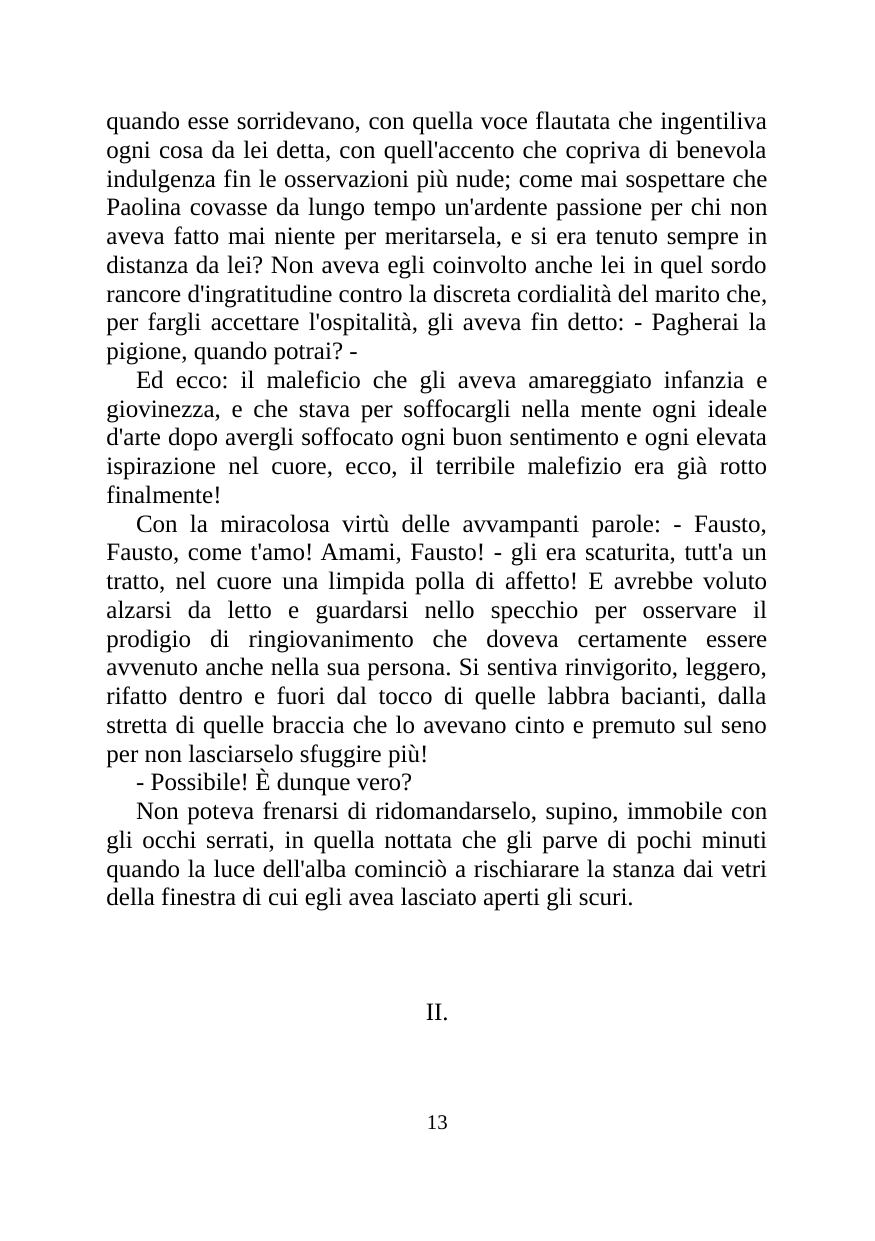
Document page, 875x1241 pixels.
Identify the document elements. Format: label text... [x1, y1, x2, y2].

text Non poteva frenarsi di ridomandarselo, supino, immobile con gli occhi serrati, in quella nottata che gli parve di pochi minuti quando la luce dell'alba cominciò a rischiarare la stanza dai vetri della finestra di cui egli avea lasciato aperti gli scuri. [106, 796, 768, 911]
text Con la miracolosa virtù delle avvampanti parole: - Fausto, Fausto, come t'amo! Amami, Fausto! - gli era scaturita, tutt'a un tratto, nel cuore una limpida polla di affetto! E avrebbe voluto alzarsi da letto e guardarsi nello specchio per osservare il prodigio di ringiovanimento che doveva certamente essere avvenuto anche nella sua persona. Si sentiva rinvigorito, leggero, rifatto dentro e fuori dal tocco di quelle labbra bacianti, dalla stretta di quelle braccia che lo avevano cinto e premuto sul seno per non lasciarselo sfuggire più! [106, 509, 768, 767]
text - Possibile! È dunque vero? [106, 767, 768, 796]
text II. [106, 997, 768, 1026]
text Ed ecco: il maleficio che gli aveva amareggiato infanzia e giovinezza, e che stava per soffocargli nella mente ogni ideale d'arte dopo avergli soffocato ogni buon sentimento e ogni elevata ispirazione nel cuore, ecco, il terribile malefizio era già rotto finalmente! [106, 365, 768, 509]
text quando esse sorridevano, con quella voce flautata che ingentiliva ogni cosa da lei detta, con quell'accento che copriva di benevola indulgenza fin le osservazioni più nude; come mai sospettare che Paolina covasse da lungo tempo un'ardente passione per chi non aveva fatto mai niente per meritarsela, e si era tenuto sempre in distanza da lei? Non aveva egli coinvolto anche lei in quel sordo rancore d'ingratitudine contro la discreta cordialità del marito che, per fargli accettare l'ospitalità, gli aveva fin detto: - Pagherai la pigione, quando potrai? - [106, 106, 768, 365]
